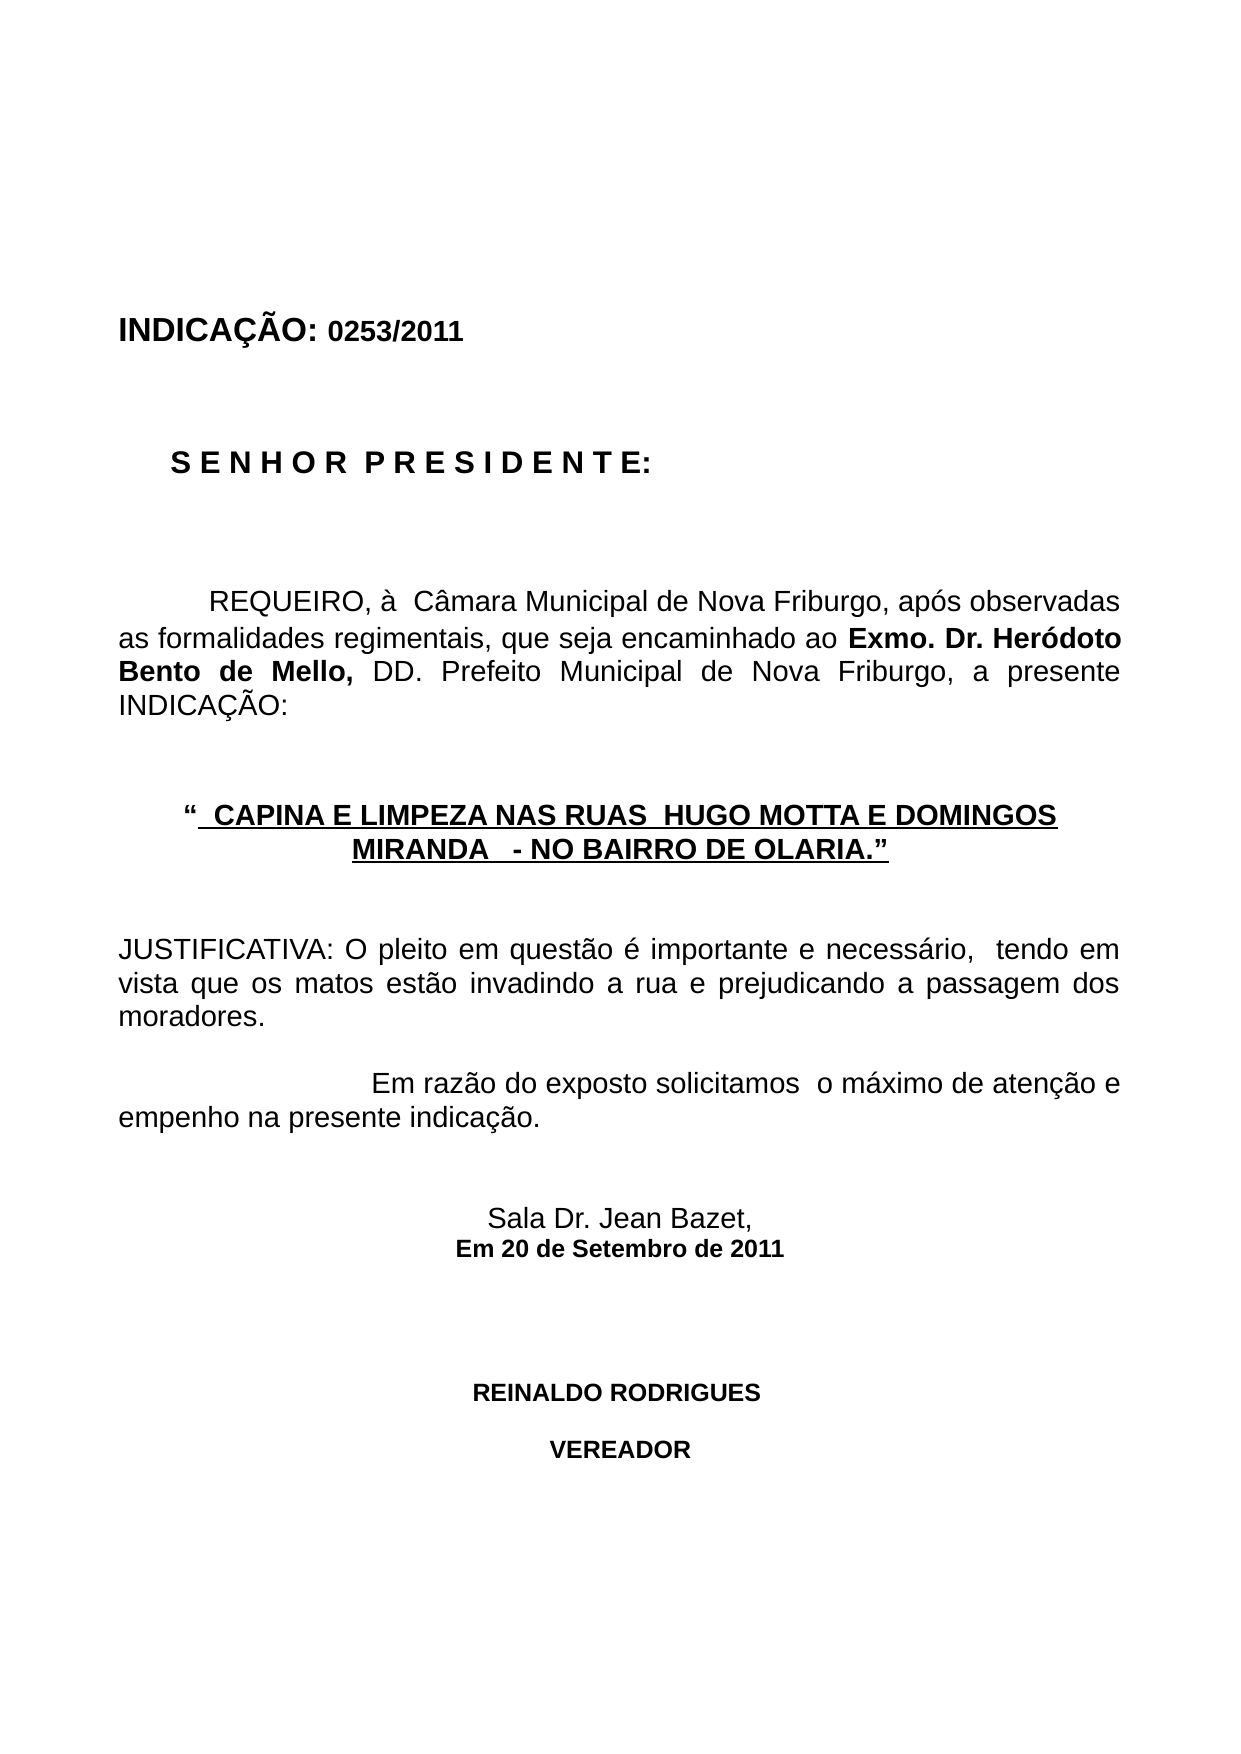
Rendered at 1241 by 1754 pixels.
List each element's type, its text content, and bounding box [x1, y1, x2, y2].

text S E N H O R P R E S I D E N T E: [118, 444, 1122, 481]
text REINALDO RODRIGUES [118, 1378, 1122, 1407]
text REQUEIRO, à Câmara Municipal de Nova Friburgo, após observadas as formalidades regimentais, que seja encaminhado ao Exmo. Dr. Heródoto Bento de Mello, DD. Prefeito Municipal de Nova Friburgo, a presente INDICAÇÃO: [118, 584, 1122, 721]
text VEREADOR [118, 1435, 1122, 1464]
text “ CAPINA E LIMPEZA NAS RUAS HUGO MOTTA E DOMINGOS MIRANDA - NO BAIRRO DE OLARIA.” [118, 798, 1122, 865]
text JUSTIFICATIVA: O pleito em questão é importante e necessário, tendo em vista que os matos estão invadindo a rua e prejudicando a passagem dos moradores. [118, 932, 1122, 1033]
text Em 20 de Setembro de 2011 [118, 1234, 1122, 1263]
text INDICAÇÃO: 0253/2011 [118, 310, 1122, 349]
text Sala Dr. Jean Bazet, [118, 1201, 1122, 1234]
text Em razão do exposto solicitamos o máximo de atenção e empenho na presente indicação. [118, 1066, 1122, 1133]
